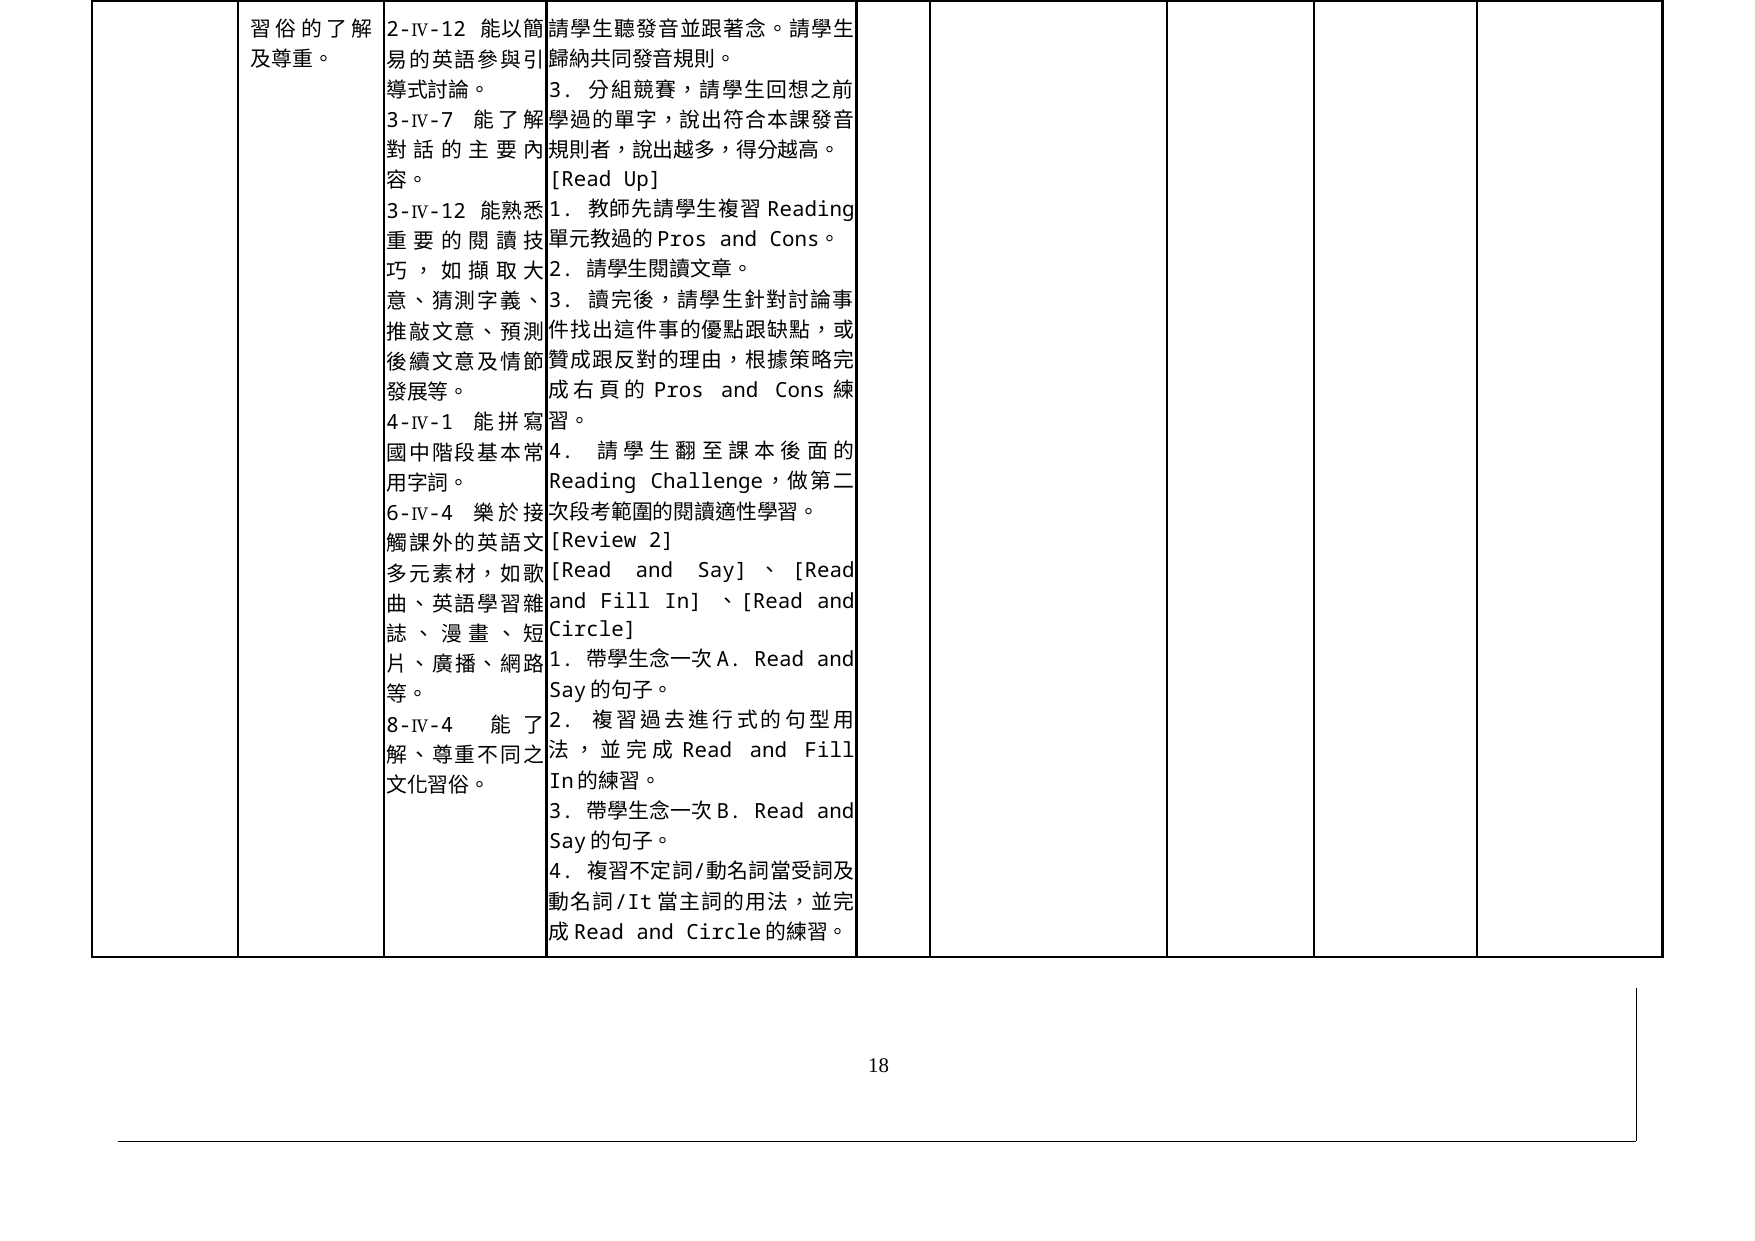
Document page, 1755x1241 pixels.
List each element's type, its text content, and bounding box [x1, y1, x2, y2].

table_cell [1478, 2, 1661, 956]
table_cell 請學生聽發音並跟著念。請學生歸納共同發音規則。 3. 分組競賽，請學生回想之前學過的單字，說出符合本課發音規則者，說出越多，得分越高。 [Read Up] 1. 教師先請學生複習Reading單元教過的Pros and Cons。 2. 請學生閱讀文章。 3. 讀完後，請學生針對討論事件找出這件事的優點跟缺點，或贊成跟反對的理由，根據策略完成右頁的Pros and Cons練習。 4. 請學生翻至課本後面的Reading Challenge，做第二次段考範圍的閱讀適性學習。 [Review 2] [Read and Say]、[Read and Fill In] 、[Read and Circle] 1. 帶學生念一次A. Read and Say的句子。 2. 複習過去進行式的句型用法，並完成Read and Fill In的練習。 3. 帶學生念一次B. Read and Say的句子。 4. 複習不定詞/動名詞當受詞及動名詞/It當主詞的用法，並完成Read and Circle的練習。 [548, 2, 855, 956]
table_cell 習俗的了解及尊重。 [239, 2, 383, 956]
table_cell [93, 2, 237, 956]
table_cell [1168, 2, 1313, 956]
table_cell 2-Ⅳ-12 能以簡易的英語參與引導式討論。 3-Ⅳ-7 能了解對話的主要內容。 3-Ⅳ-12 能熟悉重要的閱讀技巧，如擷取大意、猜測字義、推敲文意、預測後續文意及情節發展等。 4-Ⅳ-1 能拼寫國中階段基本常用字詞。 6-Ⅳ-4 樂於接觸課外的英語文多元素材，如歌曲、英語學習雜誌、漫畫、短片、廣播、網路等。 8-Ⅳ-4 能了解、尊重不同之文化習俗。 [385, 2, 545, 956]
table_cell [1315, 2, 1476, 956]
table_cell [858, 2, 929, 956]
table_cell [931, 2, 1166, 956]
